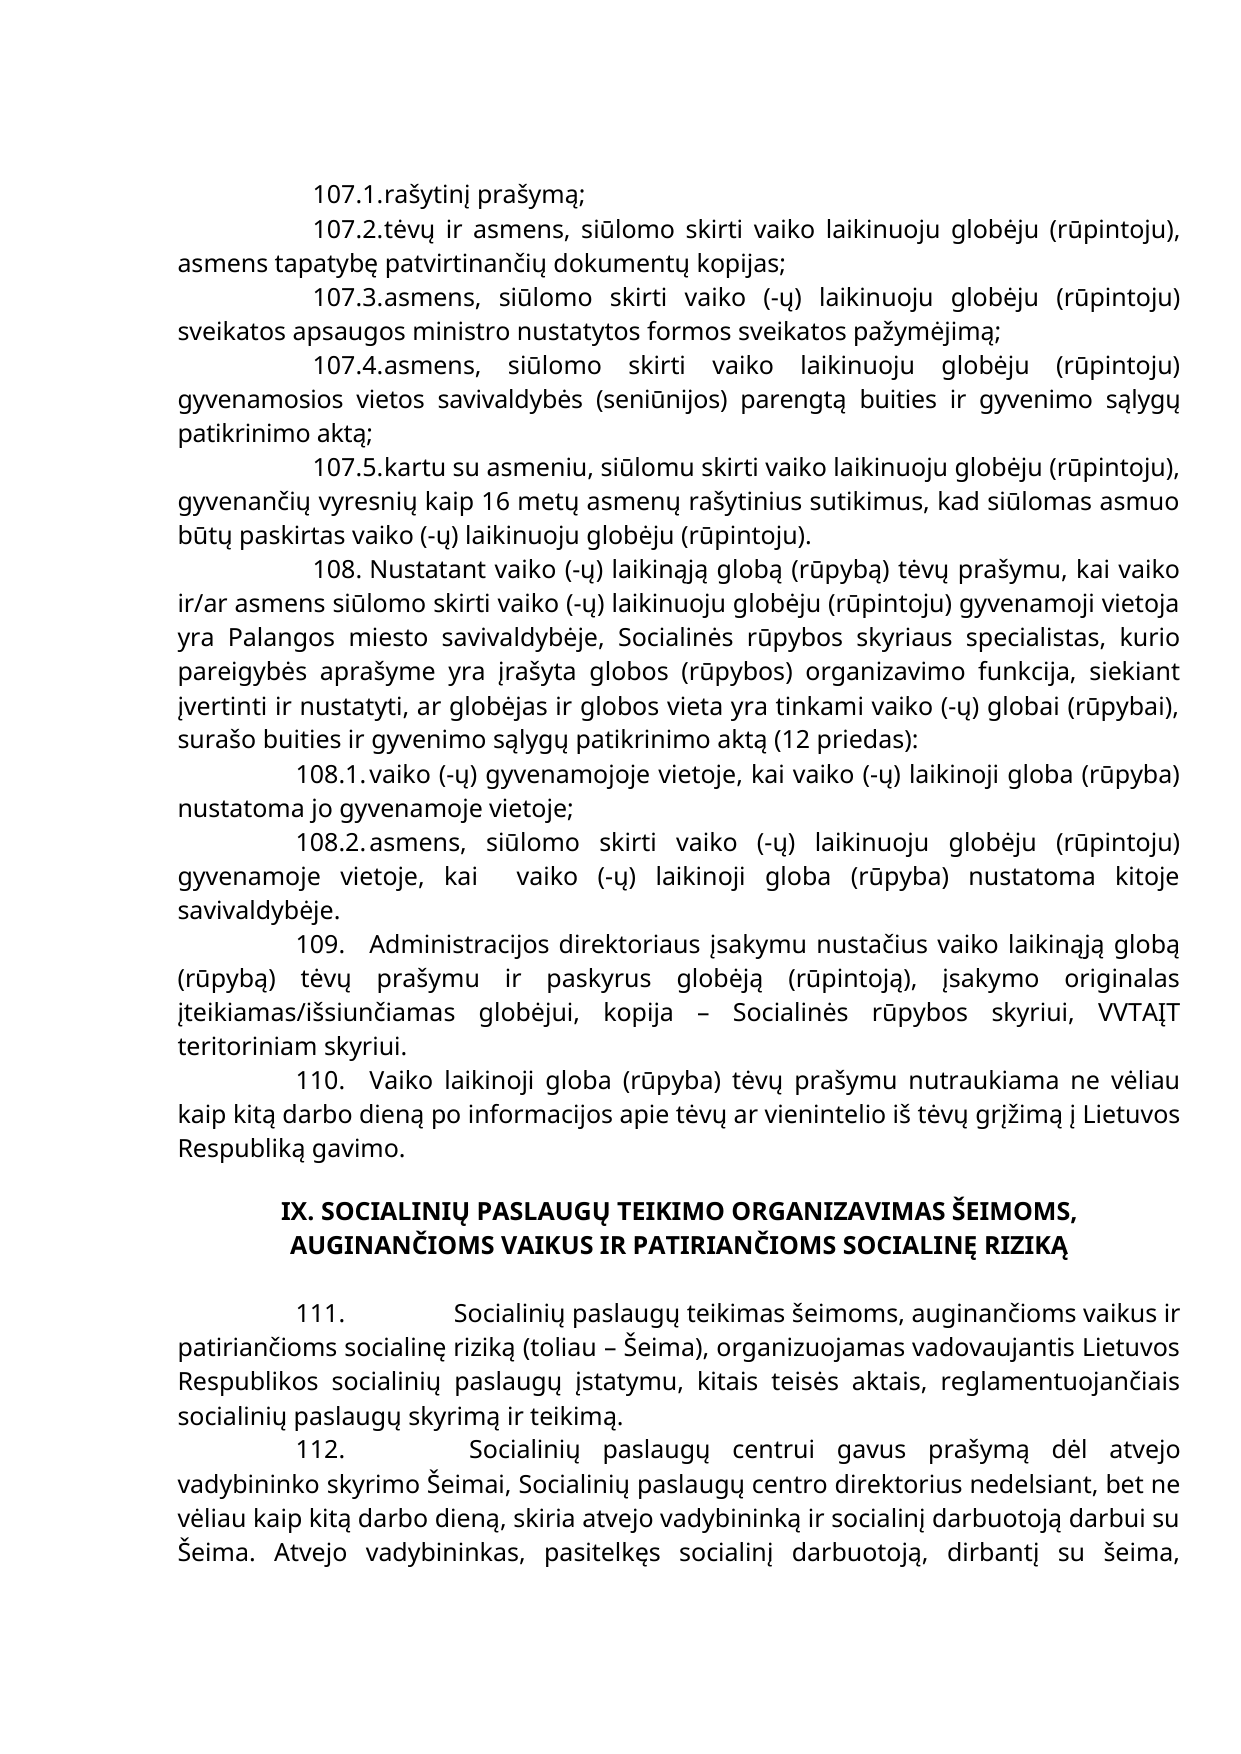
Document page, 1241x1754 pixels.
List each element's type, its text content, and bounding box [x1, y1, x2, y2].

text 112. Socialinių paslaugų centrui gavus prašymą dėl atvejo vadybininko skyrimo Šeimai, Socialinių paslaugų centro direktorius nedelsiant, bet ne vėliau kaip kitą darbo dieną, skiria atvejo vadybininką ir socialinį darbuotoją darbui su Šeima. Atvejo vadybininkas, pasitelkęs socialinį darbuotoją, dirbantį su šeima, [177, 1432, 1181, 1568]
text 108. Nustatant vaiko (-ų) laikinąją globą (rūpybą) tėvų prašymu, kai vaiko ir/ar asmens siūlomo skirti vaiko (-ų) laikinuoju globėju (rūpintoju) gyvenamoji vietoja yra Palangos miesto savivaldybėje, Socialinės rūpybos skyriaus specialistas, kurio pareigybės aprašyme yra įrašyta globos (rūpybos) organizavimo funkcija, siekiant įvertinti ir nustatyti, ar globėjas ir globos vieta yra tinkami vaiko (-ų) globai (rūpybai), surašo buities ir gyvenimo sąlygų patikrinimo aktą (12 priedas): [177, 552, 1181, 756]
text 109. Administracijos direktoriaus įsakymu nustačius vaiko laikinąją globą (rūpybą) tėvų prašymu ir paskyrus globėją (rūpintoją), įsakymo originalas įteikiamas/išsiunčiamas globėjui, kopija – Socialinės rūpybos skyriui, VVTAĮT teritoriniam skyriui. [177, 927, 1181, 1063]
text 111. Socialinių paslaugų teikimas šeimoms, auginančioms vaikus ir patiriančioms socialinę riziką (toliau – Šeima), organizuojamas vadovaujantis Lietuvos Respublikos socialinių paslaugų įstatymu, kitais teisės aktais, reglamentuojančiais socialinių paslaugų skyrimą ir teikimą. [177, 1296, 1181, 1432]
text 108.1. vaiko (-ų) gyvenamojoje vietoje, kai vaiko (-ų) laikinoji globa (rūpyba) nustatoma jo gyvenamoje vietoje; [177, 756, 1181, 824]
text 107.1. rašytinį prašymą; [177, 177, 1181, 211]
text 107.3. asmens, siūlomo skirti vaiko (-ų) laikinuoju globėju (rūpintoju) sveikatos apsaugos ministro nustatytos formos sveikatos pažymėjimą; [177, 279, 1181, 347]
text 107.4. asmens, siūlomo skirti vaiko laikinuoju globėju (rūpintoju) gyvenamosios vietos savivaldybės (seniūnijos) parengtą buities ir gyvenimo sąlygų patikrinimo aktą; [177, 347, 1181, 450]
text IX. SOCIALINIŲ PASLAUGŲ TEIKIMO ORGANIZAVIMAS ŠEIMOMS, AUGINANČIOMS VAIKUS IR PATIRIANČIOMS SOCIALINĘ RIZIKĄ [177, 1194, 1181, 1262]
text 108.2. asmens, siūlomo skirti vaiko (-ų) laikinuoju globėju (rūpintoju) gyvenamoje vietoje, kai vaiko (-ų) laikinoji globa (rūpyba) nustatoma kitoje savivaldybėje. [177, 824, 1181, 927]
text 110. Vaiko laikinoji globa (rūpyba) tėvų prašymu nutraukiama ne vėliau kaip kitą darbo dieną po informacijos apie tėvų ar vienintelio iš tėvų grįžimą į Lietuvos Respubliką gavimo. [177, 1063, 1181, 1165]
text 107.5. kartu su asmeniu, siūlomu skirti vaiko laikinuoju globėju (rūpintoju), gyvenančių vyresnių kaip 16 metų asmenų rašytinius sutikimus, kad siūlomas asmuo būtų paskirtas vaiko (-ų) laikinuoju globėju (rūpintoju). [177, 450, 1181, 552]
text 107.2. tėvų ir asmens, siūlomo skirti vaiko laikinuoju globėju (rūpintoju), asmens tapatybę patvirtinančių dokumentų kopijas; [177, 211, 1181, 279]
